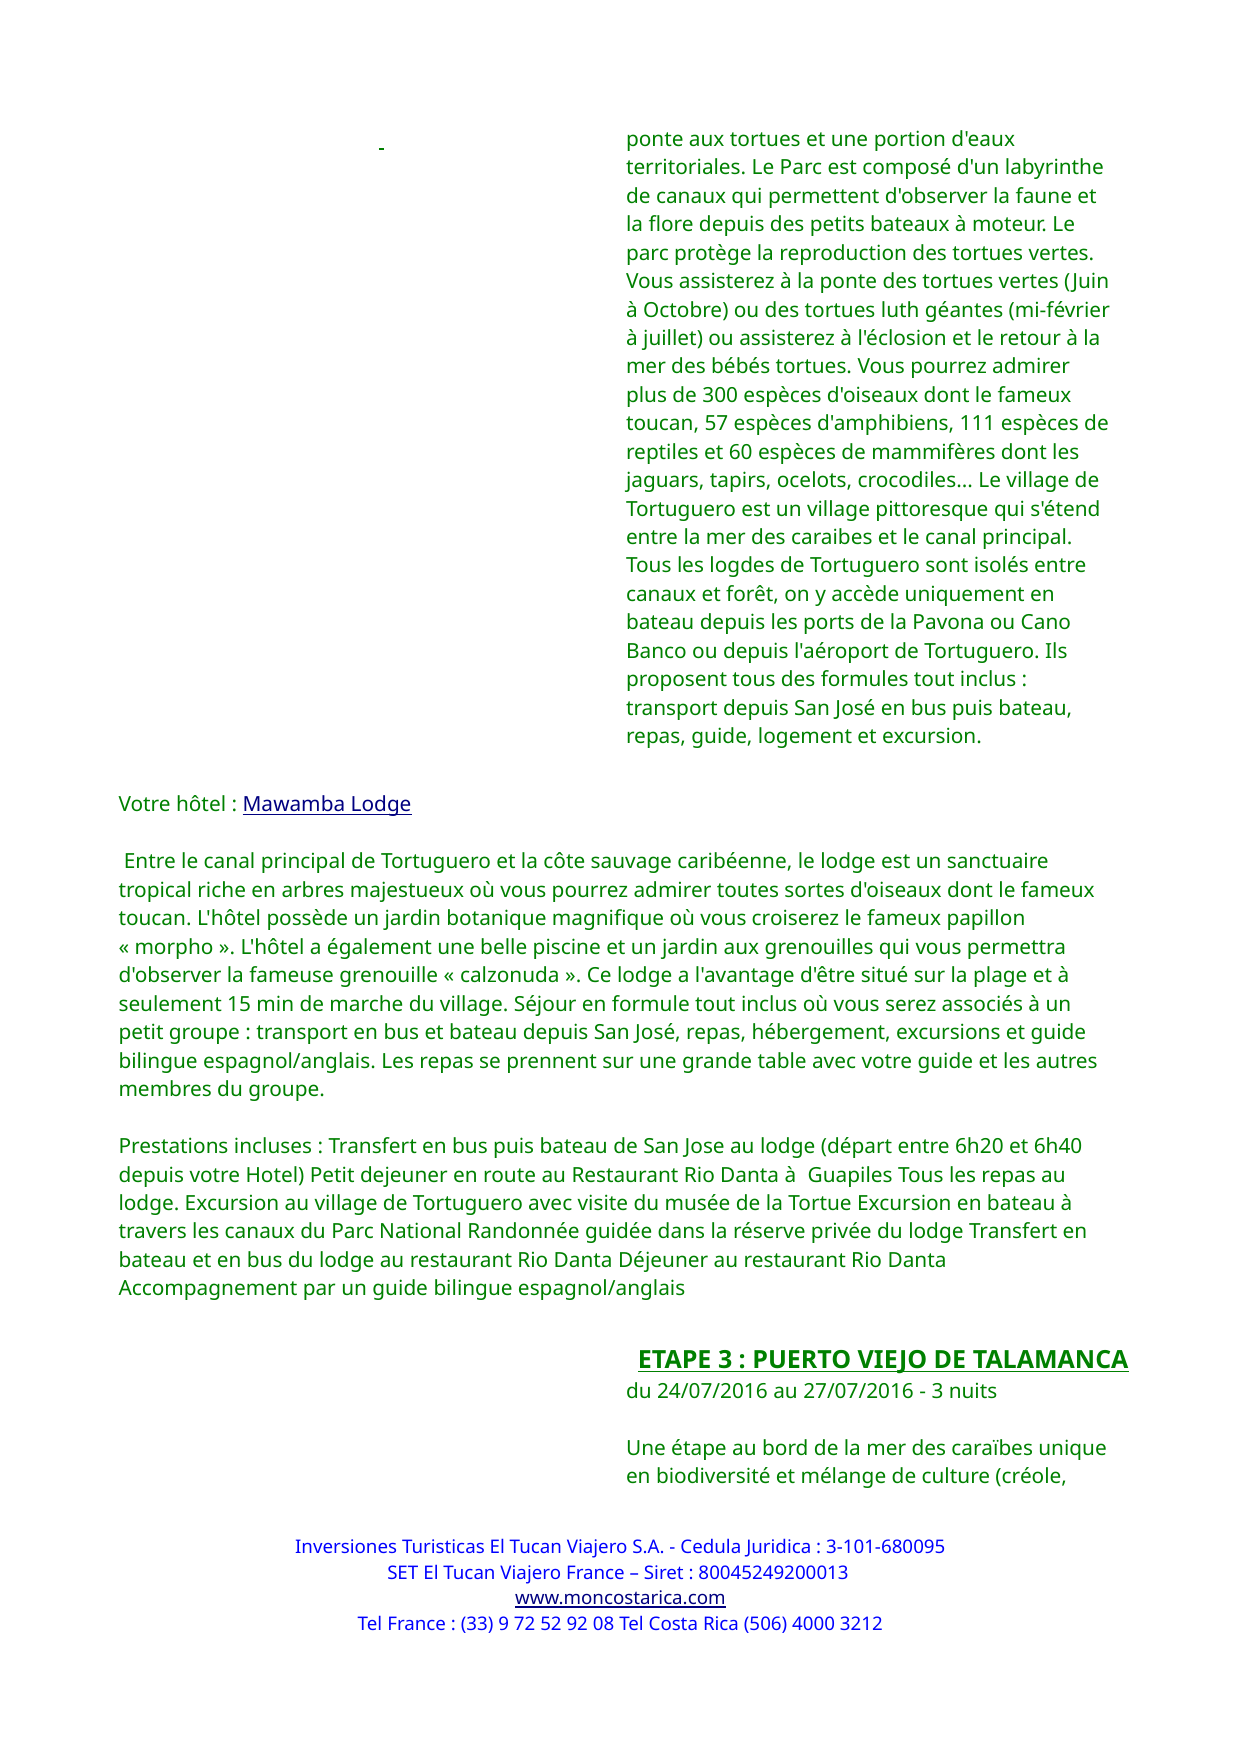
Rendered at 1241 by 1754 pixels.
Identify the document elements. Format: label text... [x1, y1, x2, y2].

text Entre le canal principal de Tortuguero et la côte sauvage caribéenne, le lodge est un sanctuaire tropical riche en arbres majestueux où vous pourrez admirer toutes sortes d'oiseaux dont le fameux toucan. L'hôtel possède un jardin botanique magnifique où vous croiserez le fameux papillon « morpho ». L'hôtel a également une belle piscine et un jardin aux grenouilles qui vous permettra d'observer la fameuse grenouille « calzonuda ». Ce lodge a l'avantage d'être situé sur la plage et à seulement 15 min de marche du village. Séjour en formule tout inclus où vous serez associés à un petit groupe : transport en bus et bateau depuis San José, repas, hébergement, excursions et guide bilingue espagnol/anglais. Les repas se prennent sur une grande table avec votre guide et les autres membres du groupe. [118, 847, 1122, 1103]
table_header ETAPE 2 : PARC NATIONAL TORTUGUERO du 22/07/2016 au 24/07/2016 - 2 nuits Le Parc National de Tortuguero, situé le long de la côte caribéenne nord et d'une superficie de 19 000 hectares, comprend des marécages qui s'enfoncent dans les terres, une portion de côte d'une vingtaine de kilomètres qui sert de site de ponte aux tortues et une portion d'eaux territoriales. Le Parc est composé d'un labyrinthe de canaux qui permettent d'observer la faune et la flore depuis des petits bateaux à moteur. Le parc protège la reproduction des tortues vertes. Vous assisterez à la ponte des tortues vertes (Juin à Octobre) ou des tortues luth géantes (mi-février à juillet) ou assisterez à l'éclosion et le retour à la mer des bébés tortues. Vous pourrez admirer plus de 300 espèces d'oiseaux dont le fameux toucan, 57 espèces d'amphibiens, 111 espèces de reptiles et 60 espèces de mammifères dont les jaguars, tapirs, ocelots, crocodiles... Le village de Tortuguero est un village pittoresque qui s'étend entre la mer des caraibes et le canal principal. Tous les logdes de Tortuguero sont isolés entre canaux et forêt, on y accède uniquement en bateau depuis les ports de la Pavona ou Cano Banco ou depuis l'aéroport de Tortuguero. Ils proposent tous des formules tout inclus : transport depuis San José en bus puis bateau, repas, guide, logement et excursion. [620, 118, 1122, 755]
text Votre hôtel : Mawamba Lodge [118, 789, 1122, 818]
table_header ETAPE 3 : PUERTO VIEJO DE TALAMANCA du 24/07/2016 au 27/07/2016 - 3 nuits Une étape au bord de la mer des caraïbes unique en biodiversité et mélange de culture (créole, rasta, surfeur, bohème) qui donne la possibilité de visiter le Parc National de Cahuita et le Refuge National de Vie Sauvage Manzanillo, d'explorer les récifs coralliens en plongée bouteille ou apnée, de profiter des plages de sable blond et d'une faune très abondante (paresseux, singes, coatis, morphos...). Le Parc National de Cahuita est un promontoire couvert de forêt tropicale avec à ses pieds des plages avec des eaux turquoises. Le refuge National de Vie Sylvestre MANZANILLO – GANDOCA est situé à l'extrême sud de la côte caraibe entre le Rio Cocles et le Rio Sixaola (qui marque la frontière du Panama). Il a été crée en 1985 pour protèger 5013 ha terrestres et 4436 ha maritimes. Il possède un grand nombre d'espèces de plantes et d'animaux qui vivent exclusivement dans des environnements aquatiques. Il offre des paysages de mangroves, de marais et de forêts tropicales humides. Il protège notamment le lamentin, espèce en voie d'extinction et les tortues Baula qui viennent pondre de février à mai. On y observe également des dauphins. Puerto Viejo est un charmant village côtier très animé qui possède plusieurs plages sauvages : Playa Cocles, Playa Chiquita et Playa Punta Uva, Playa Manzanillo. C'est également le point de départ pour des excursion dans les réserves indigènes Bribri des montagnes de Talamanca. [620, 1336, 1122, 1495]
table_header [118, 1336, 620, 1495]
table_header [118, 118, 620, 755]
text Prestations incluses : Transfert en bus puis bateau de San Jose au lodge (départ entre 6h20 et 6h40 depuis votre Hotel) Petit dejeuner en route au Restaurant Rio Danta à Guapiles Tous les repas au lodge. Excursion au village de Tortuguero avec visite du musée de la Tortue Excursion en bateau à travers les canaux du Parc National Randonnée guidée dans la réserve privée du lodge Transfert en bateau et en bus du lodge au restaurant Rio Danta Déjeuner au restaurant Rio Danta Accompagnement par un guide bilingue espagnol/anglais [118, 1131, 1122, 1302]
